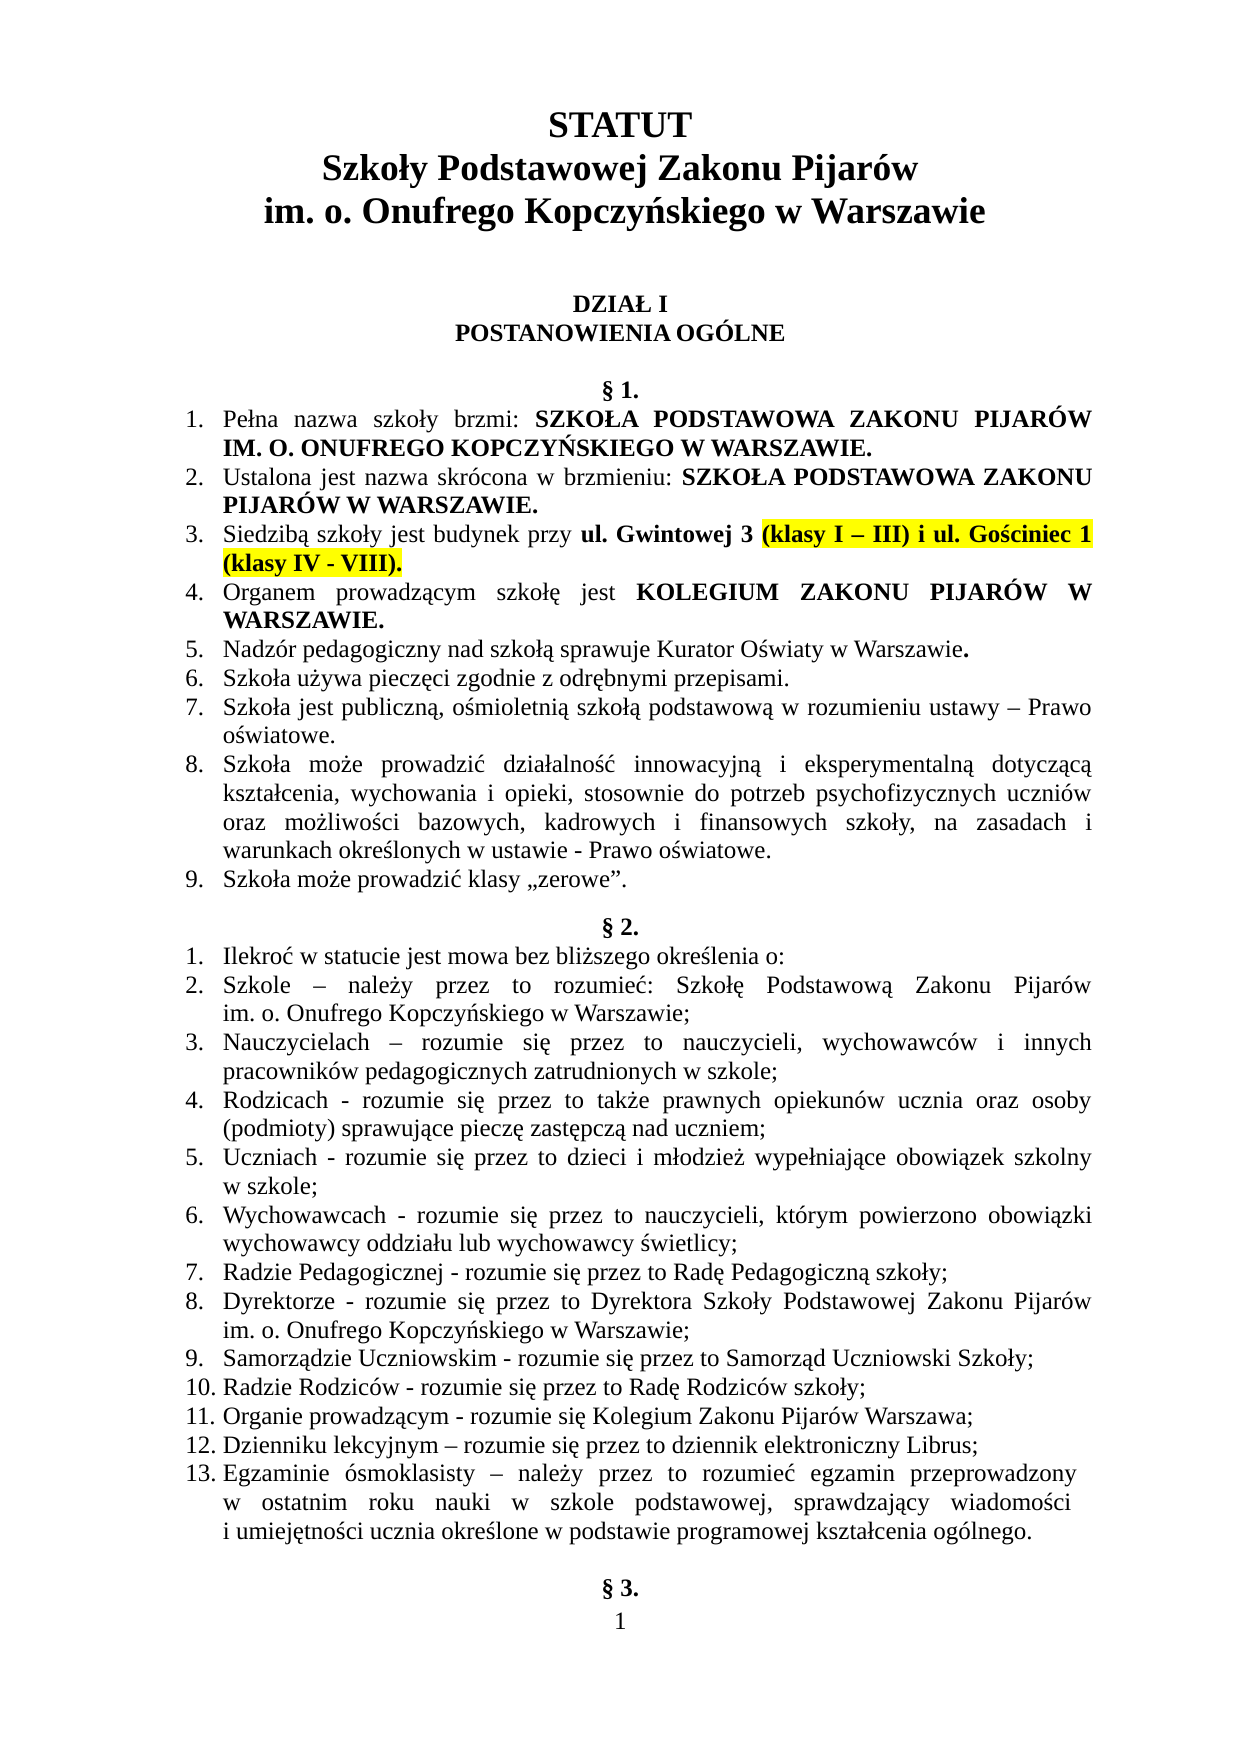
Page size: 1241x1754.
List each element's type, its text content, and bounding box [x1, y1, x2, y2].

list Szkoła może prowadzić działalność innowacyjną i eksperymentalną dotyczącą kształcenia, wychowania i opieki, stosownie do potrzeb psychofizycznych uczniów oraz możliwości bazowych, kadrowych i finansowych szkoły, na zasadach i warunkach określonych w ustawie - Prawo oświatowe. [185, 749, 1093, 864]
list Uczniach - rozumie się przez to dzieci i młodzież wypełniające obowiązek szkolny w szkole; [185, 1142, 1093, 1200]
text POSTANOWIENIA OGÓLNE [148, 318, 1093, 347]
list Organie prowadzącym - rozumie się Kolegium Zakonu Pijarów Warszawa; [185, 1401, 1093, 1430]
list Dzienniku lekcyjnym – rozumie się przez to dziennik elektroniczny Librus; [185, 1430, 1093, 1458]
list Ilekroć w statucie jest mowa bez bliższego określenia o: [185, 941, 1093, 970]
list Ustalona jest nazwa skrócona w brzmieniu: SZKOŁA PODSTAWOWA ZAKONU PIJARÓW W WARSZAWIE. [185, 462, 1093, 519]
list Radzie Rodziców - rozumie się przez to Radę Rodziców szkoły; [185, 1372, 1093, 1401]
list Dyrektorze - rozumie się przez to Dyrektora Szkoły Podstawowej Zakonu Pijarów im. o. Onufrego Kopczyńskiego w Warszawie; [185, 1286, 1093, 1343]
list Nadzór pedagogiczny nad szkołą sprawuje Kurator Oświaty w Warszawie. [185, 634, 1093, 663]
list Rodzicach - rozumie się przez to także prawnych opiekunów ucznia oraz osoby (podmioty) sprawujące pieczę zastępczą nad uczniem; [185, 1085, 1093, 1142]
list Szkoła używa pieczęci zgodnie z odrębnymi przepisami. [185, 663, 1093, 692]
list Szkoła może prowadzić klasy „zerowe”. [185, 864, 1093, 893]
list Wychowawcach - rozumie się przez to nauczycieli, którym powierzono obowiązki wychowawcy oddziału lub wychowawcy świetlicy; [185, 1200, 1093, 1257]
text DZIAŁ I [148, 289, 1093, 318]
text im. o. Onufrego Kopczyńskiego w Warszawie [148, 189, 1093, 232]
list Nauczycielach – rozumie się przez to nauczycieli, wychowawców i innych pracowników pedagogicznych zatrudnionych w szkole; [185, 1027, 1093, 1085]
list Pełna nazwa szkoły brzmi: SZKOŁA PODSTAWOWA ZAKONU PIJARÓW IM. O. ONUFREGO KOPCZYŃSKIEGO W WARSZAWIE. [185, 404, 1093, 462]
text Szkoły Podstawowej Zakonu Pijarów [148, 146, 1093, 189]
list Samorządzie Uczniowskim - rozumie się przez to Samorząd Uczniowski Szkoły; [185, 1343, 1093, 1372]
list Organem prowadzącym szkołę jest KOLEGIUM ZAKONU PIJARÓW W WARSZAWIE. [185, 577, 1093, 634]
list Egzaminie ósmoklasisty – należy przez to rozumieć egzamin przeprowadzony w ostatnim roku nauki w szkole podstawowej, sprawdzający wiadomości i umiejętności ucznia określone w podstawie programowej kształcenia ogólnego. [185, 1458, 1093, 1545]
list Radzie Pedagogicznej - rozumie się przez to Radę Pedagogiczną szkoły; [185, 1257, 1093, 1286]
list Szkoła jest publiczną, ośmioletnią szkołą podstawową w rozumieniu ustawy – Prawo oświatowe. [185, 692, 1093, 749]
text STATUT [148, 102, 1093, 146]
text § 2. [148, 912, 1093, 941]
list Szkole – należy przez to rozumieć: Szkołę Podstawową Zakonu Pijarów im. o. Onufrego Kopczyńskiego w Warszawie; [185, 970, 1093, 1027]
text § 1. [148, 376, 1093, 404]
text § 3. [148, 1573, 1093, 1602]
list Siedzibą szkoły jest budynek przy ul. Gwintowej 3 (klasy I – III) i ul. Gościniec 1 (klasy IV - VIII). [185, 519, 1093, 577]
